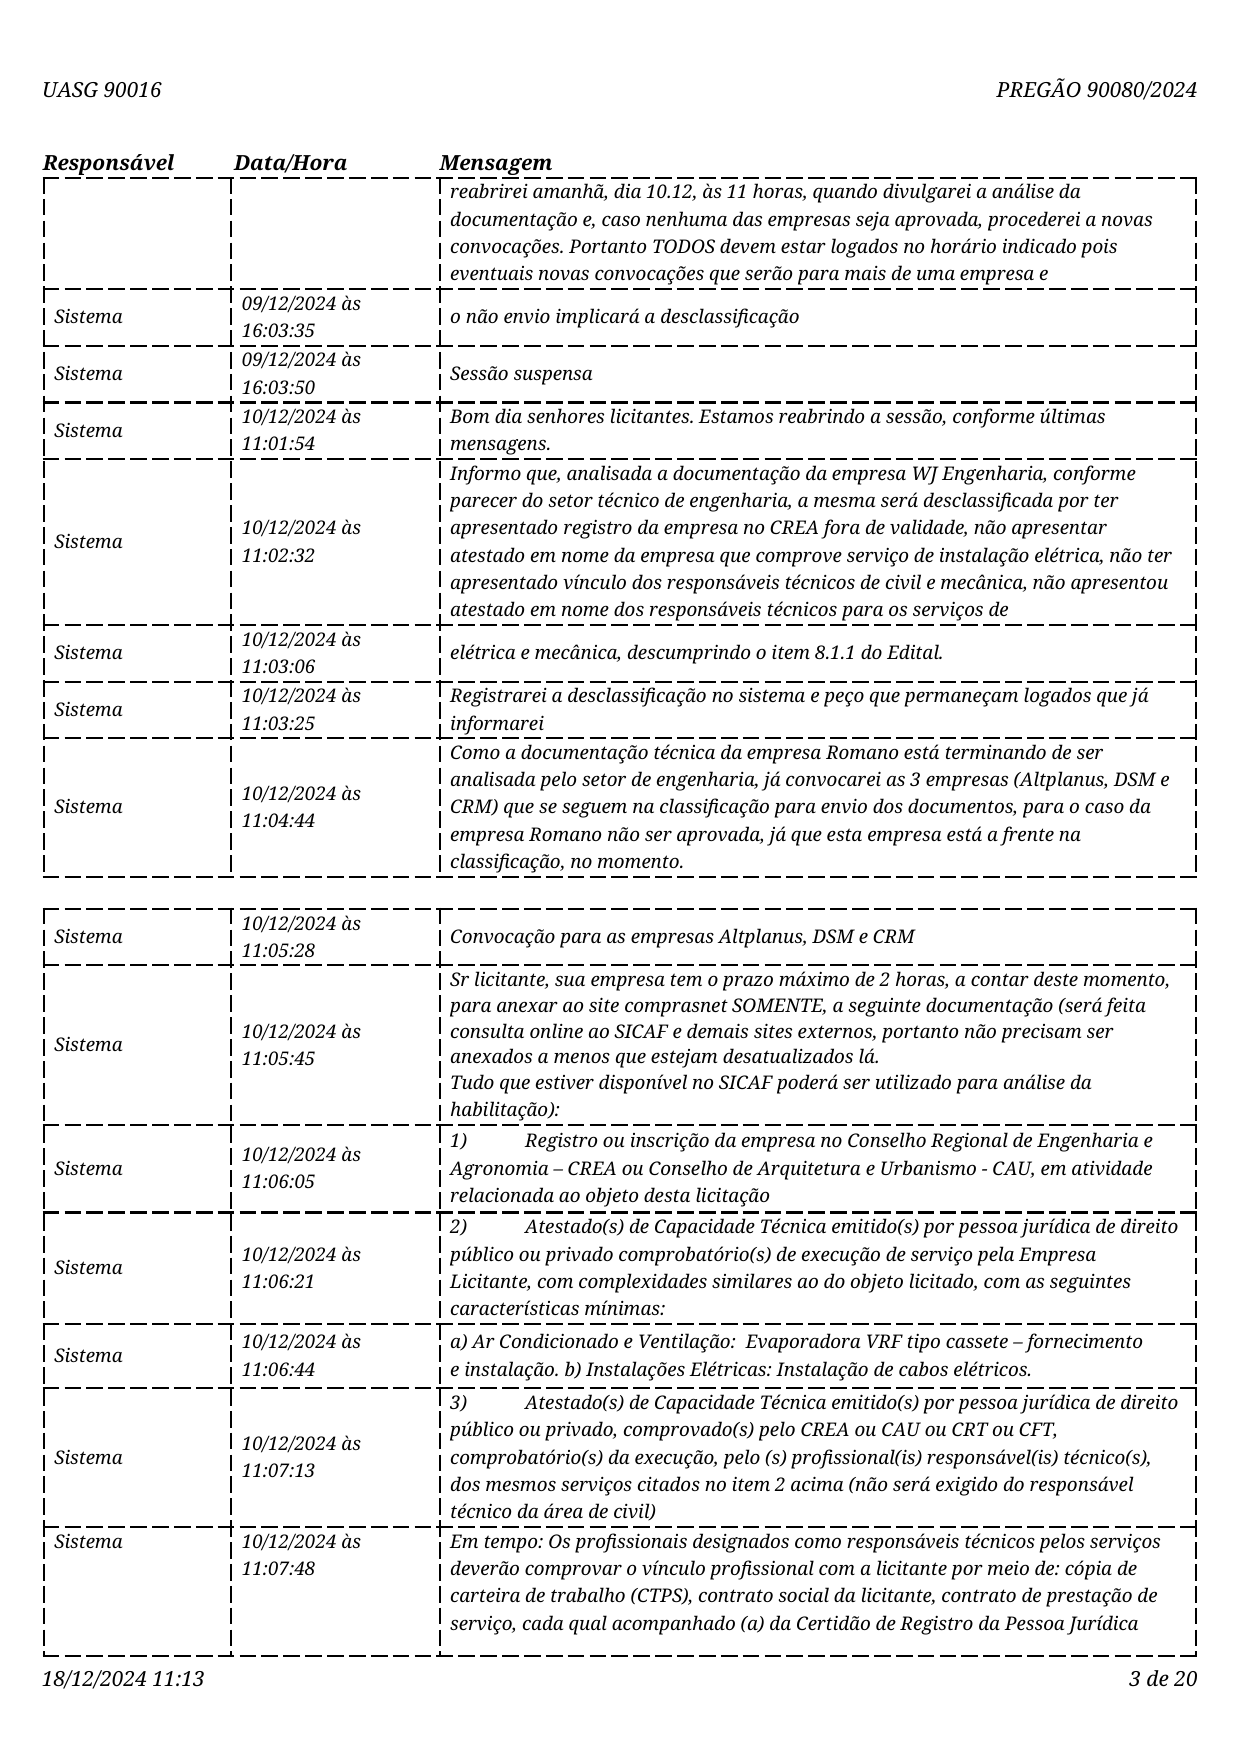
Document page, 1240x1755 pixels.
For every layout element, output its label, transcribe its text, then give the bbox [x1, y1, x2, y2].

table_cell Sistema [44, 1387, 231, 1526]
table_cell Sistema [44, 1124, 231, 1211]
table_cell Sistema [44, 401, 231, 458]
table_cell [231, 177, 439, 288]
table_cell 10/12/2024 às 11:06:05 [231, 1124, 439, 1211]
table_cell Informo que, analisada a documentação da empresa WJ Engenharia, conforme parecer do setor técnico de engenharia, a mesma será desclassificada por ter apresentado registro da empresa no CREA fora de validade, não apresentar atestado em nome da empresa que comprove serviço de instalação elétrica, não ter apresentado vínculo dos responsáveis técnicos de civil e mecânica, não apresentou atestado em nome dos responsáveis técnicos para os serviços de [440, 458, 1196, 624]
table_cell 3) Atestado(s) de Capacidade Técnica emitido(s) por pessoa jurídica de direito público ou privado, comprovado(s) pelo CREA ou CAU ou CRT ou CFT, comprobatório(s) da execução, pelo (s) profissional(is) responsável(is) técnico(s), dos mesmos serviços citados no item 2 acima (não será exigido do responsável técnico da área de civil) [440, 1387, 1196, 1526]
table_cell 09/12/2024 às 16:03:50 [231, 345, 439, 401]
table_cell Sistema [44, 288, 231, 345]
table_cell Sistema [44, 1526, 231, 1655]
table_cell 10/12/2024 às 11:06:44 [231, 1323, 439, 1387]
table_cell 10/12/2024 às 11:03:25 [231, 681, 439, 737]
table_cell Sistema [44, 624, 231, 681]
table_cell 10/12/2024 às 11:07:48 [231, 1526, 439, 1655]
table_header 10/12/2024 às 11:05:28 [231, 908, 439, 964]
table_cell Em tempo: Os profissionais designados como responsáveis técnicos pelos serviços deverão comprovar o vínculo profissional com a licitante por meio de: cópia de carteira de trabalho (CTPS), contrato social da licitante, contrato de prestação de serviço, cada qual acompanhado (a) da Certidão de Registro da Pessoa Jurídica junto ao CREA/CAU, com prazo de vigência válido, no qual conste a inscrição do profissional citado no referido Instrumento [440, 1526, 1196, 1655]
table_cell Sistema [44, 1211, 231, 1323]
table_cell Registrarei a desclassificação no sistema e peço que permaneçam logados que já informarei [440, 681, 1196, 737]
table_cell a) Ar Condicionado e Ventilação: Evaporadora VRF tipo cassete – fornecimento e instalação. b) Instalações Elétricas: Instalação de cabos elétricos. [440, 1323, 1196, 1387]
table_cell 10/12/2024 às 11:02:32 [231, 458, 439, 624]
table_cell Como a documentação técnica da empresa Romano está terminando de ser analisada pelo setor de engenharia, já convocarei as 3 empresas (Altplanus, DSM e CRM) que se seguem na classificação para envio dos documentos, para o caso da empresa Romano não ser aprovada, já que esta empresa está a frente na classificação, no momento. [440, 737, 1196, 876]
table_cell 1) Registro ou inscrição da empresa no Conselho Regional de Engenharia e Agronomia – CREA ou Conselho de Arquitetura e Urbanismo - CAU, em atividade relacionada ao objeto desta licitação [440, 1124, 1196, 1211]
table_cell elétrica e mecânica, descumprindo o item 8.1.1 do Edital. [440, 624, 1196, 681]
table_cell Sistema [44, 458, 231, 624]
table_cell Sistema [44, 345, 231, 401]
table_header Convocação para as empresas Altplanus, DSM e CRM [440, 908, 1196, 964]
table_cell Sistema [44, 681, 231, 737]
table_cell Sistema [44, 1323, 231, 1387]
table_cell 10/12/2024 às 11:06:21 [231, 1211, 439, 1323]
table_cell o não envio implicará a desclassificação [440, 288, 1196, 345]
table_cell 2) Atestado(s) de Capacidade Técnica emitido(s) por pessoa jurídica de direito público ou privado comprobatório(s) de execução de serviço pela Empresa Licitante, com complexidades similares ao do objeto licitado, com as seguintes características mínimas: [440, 1211, 1196, 1323]
table_cell 09/12/2024 às 16:03:35 [231, 288, 439, 345]
table_cell Sistema [44, 737, 231, 876]
table_cell reabrirei amanhã, dia 10.12, às 11 horas, quando divulgarei a análise da documentação e, caso nenhuma das empresas seja aprovada, procederei a novas convocações. Portanto TODOS devem estar logados no horário indicado pois eventuais novas convocações que serão para mais de uma empresa e [440, 177, 1196, 288]
table_cell Sessão suspensa [440, 345, 1196, 401]
table_cell 10/12/2024 às 11:07:13 [231, 1387, 439, 1526]
table_cell 10/12/2024 às 11:03:06 [231, 624, 439, 681]
table_cell 10/12/2024 às 11:01:54 [231, 401, 439, 458]
table_cell [44, 177, 231, 288]
table_cell Bom dia senhores licitantes. Estamos reabrindo a sessão, conforme últimas mensagens. [440, 401, 1196, 458]
table_header Sistema [44, 908, 231, 964]
table_cell Sistema [44, 964, 231, 1124]
table_cell Sr licitante, sua empresa tem o prazo máximo de 2 horas, a contar deste momento, para anexar ao site comprasnet SOMENTE, a seguinte documentação (será feita consulta online ao SICAF e demais sites externos, portanto não precisam ser anexados a menos que estejam desatualizados lá. Tudo que estiver disponível no SICAF poderá ser utilizado para análise da habilitação): [440, 964, 1196, 1124]
table_cell 10/12/2024 às 11:05:45 [231, 964, 439, 1124]
table_cell 10/12/2024 às 11:04:44 [231, 737, 439, 876]
